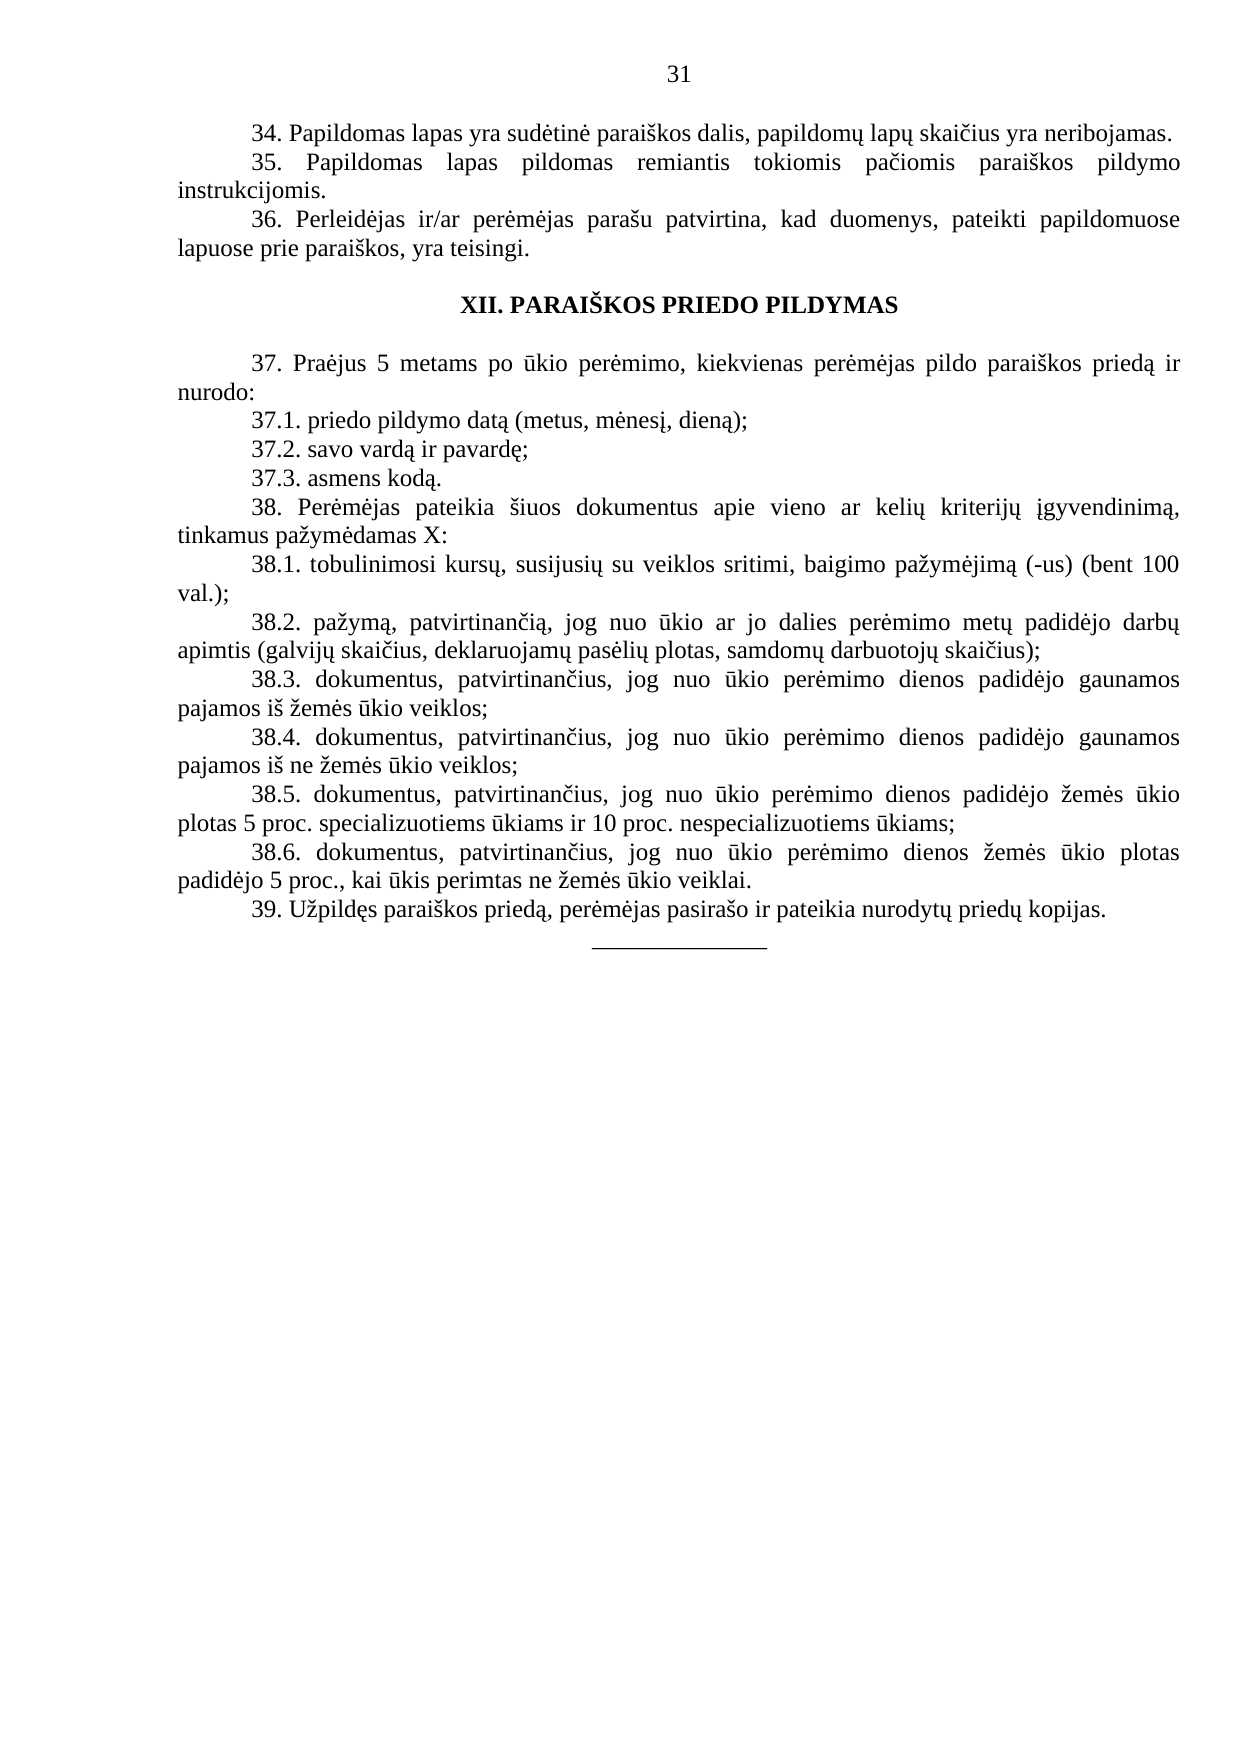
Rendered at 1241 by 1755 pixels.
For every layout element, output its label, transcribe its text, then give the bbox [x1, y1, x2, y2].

text 37.1. priedo pildymo datą (metus, mėnesį, dieną); [177, 406, 1181, 434]
text 38.5. dokumentus, patvirtinančius, jog nuo ūkio perėmimo dienos padidėjo žemės ūkio plotas 5 proc. specializuotiems ūkiams ir 10 proc. nespecializuotiems ūkiams; [177, 779, 1181, 837]
text 39. Užpildęs paraiškos priedą, perėmėjas pasirašo ir pateikia nurodytų priedų kopijas. [177, 894, 1181, 923]
text 37.2. savo vardą ir pavardę; [177, 434, 1181, 463]
text 36. Perleidėjas ir/ar perėmėjas parašu patvirtina, kad duomenys, pateikti papildomuose lapuose prie paraiškos, yra teisingi. [177, 204, 1181, 262]
text 38. Perėmėjas pateikia šiuos dokumentus apie vieno ar kelių kriterijų įgyvendinimą, tinkamus pažymėdamas X: [177, 492, 1181, 549]
text 38.6. dokumentus, patvirtinančius, jog nuo ūkio perėmimo dienos žemės ūkio plotas padidėjo 5 proc., kai ūkis perimtas ne žemės ūkio veiklai. [177, 837, 1181, 894]
text ______________ [177, 923, 1181, 952]
text 38.4. dokumentus, patvirtinančius, jog nuo ūkio perėmimo dienos padidėjo gaunamos pajamos iš ne žemės ūkio veiklos; [177, 722, 1181, 779]
text 37. Praėjus 5 metams po ūkio perėmimo, kiekvienas perėmėjas pildo paraiškos priedą ir nurodo: [177, 348, 1181, 406]
text 38.1. tobulinimosi kursų, susijusių su veiklos sritimi, baigimo pažymėjimą (-us) (bent 100 val.); [177, 549, 1181, 607]
text 38.3. dokumentus, patvirtinančius, jog nuo ūkio perėmimo dienos padidėjo gaunamos pajamos iš žemės ūkio veiklos; [177, 664, 1181, 722]
text XII. PARAIŠKOS PRIEDO PILDYMAS [177, 291, 1181, 319]
text 37.3. asmens kodą. [177, 463, 1181, 492]
text 34. Papildomas lapas yra sudėtinė paraiškos dalis, papildomų lapų skaičius yra neribojamas. [177, 118, 1181, 147]
text 35. Papildomas lapas pildomas remiantis tokiomis pačiomis paraiškos pildymo instrukcijomis. [177, 147, 1181, 204]
text 38.2. pažymą, patvirtinančią, jog nuo ūkio ar jo dalies perėmimo metų padidėjo darbų apimtis (galvijų skaičius, deklaruojamų pasėlių plotas, samdomų darbuotojų skaičius); [177, 607, 1181, 664]
